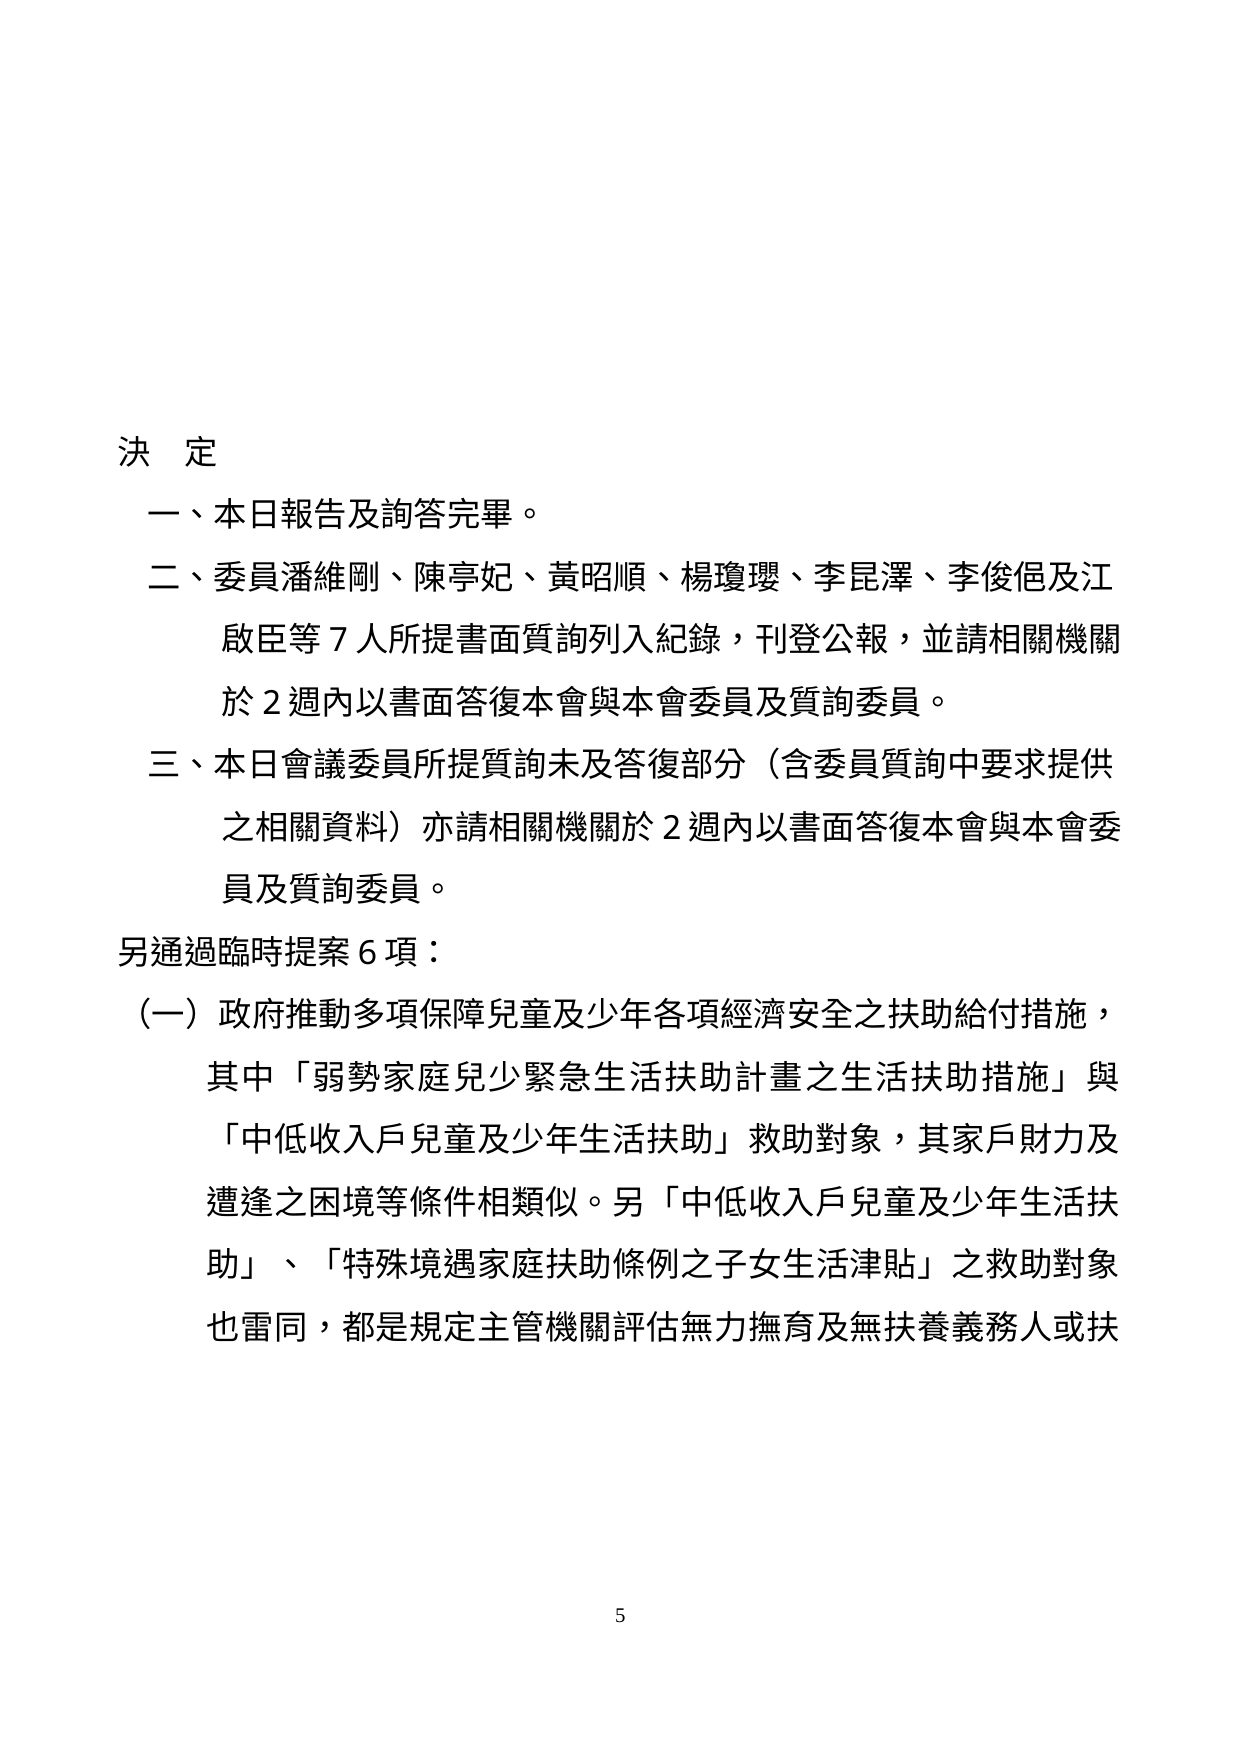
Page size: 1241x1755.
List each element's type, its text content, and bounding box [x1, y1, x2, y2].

text 二、委員潘維剛、陳亭妃、黃昭順、楊瓊瓔、李昆澤、李俊俋及江啟臣等7人所提書面質詢列入紀錄，刊登公報，並請相關機關於2週內以書面答復本會與本會委員及質詢委員。 [147, 533, 1122, 721]
text 三、本日會議委員所提質詢未及答復部分（含委員質詢中要求提供之相關資料）亦請相關機關於2週內以書面答復本會與本會委員及質詢委員。 [147, 721, 1122, 908]
text 決 定 [117, 408, 1122, 471]
text 另通過臨時提案6項： [117, 908, 1122, 971]
text 一、本日報告及詢答完畢。 [147, 471, 1122, 533]
text （一）政府推動多項保障兒童及少年各項經濟安全之扶助給付措施，其中「弱勢家庭兒少緊急生活扶助計畫之生活扶助措施」與「中低收入戶兒童及少年生活扶助」救助對象，其家戶財力及遭逢之困境等條件相類似。另「中低收入戶兒童及少年生活扶助」、「特殊境遇家庭扶助條例之子女生活津貼」之救助對象也雷同，都是規定主管機關評估無力撫育及無扶養義務人或扶 [118, 971, 1122, 1346]
